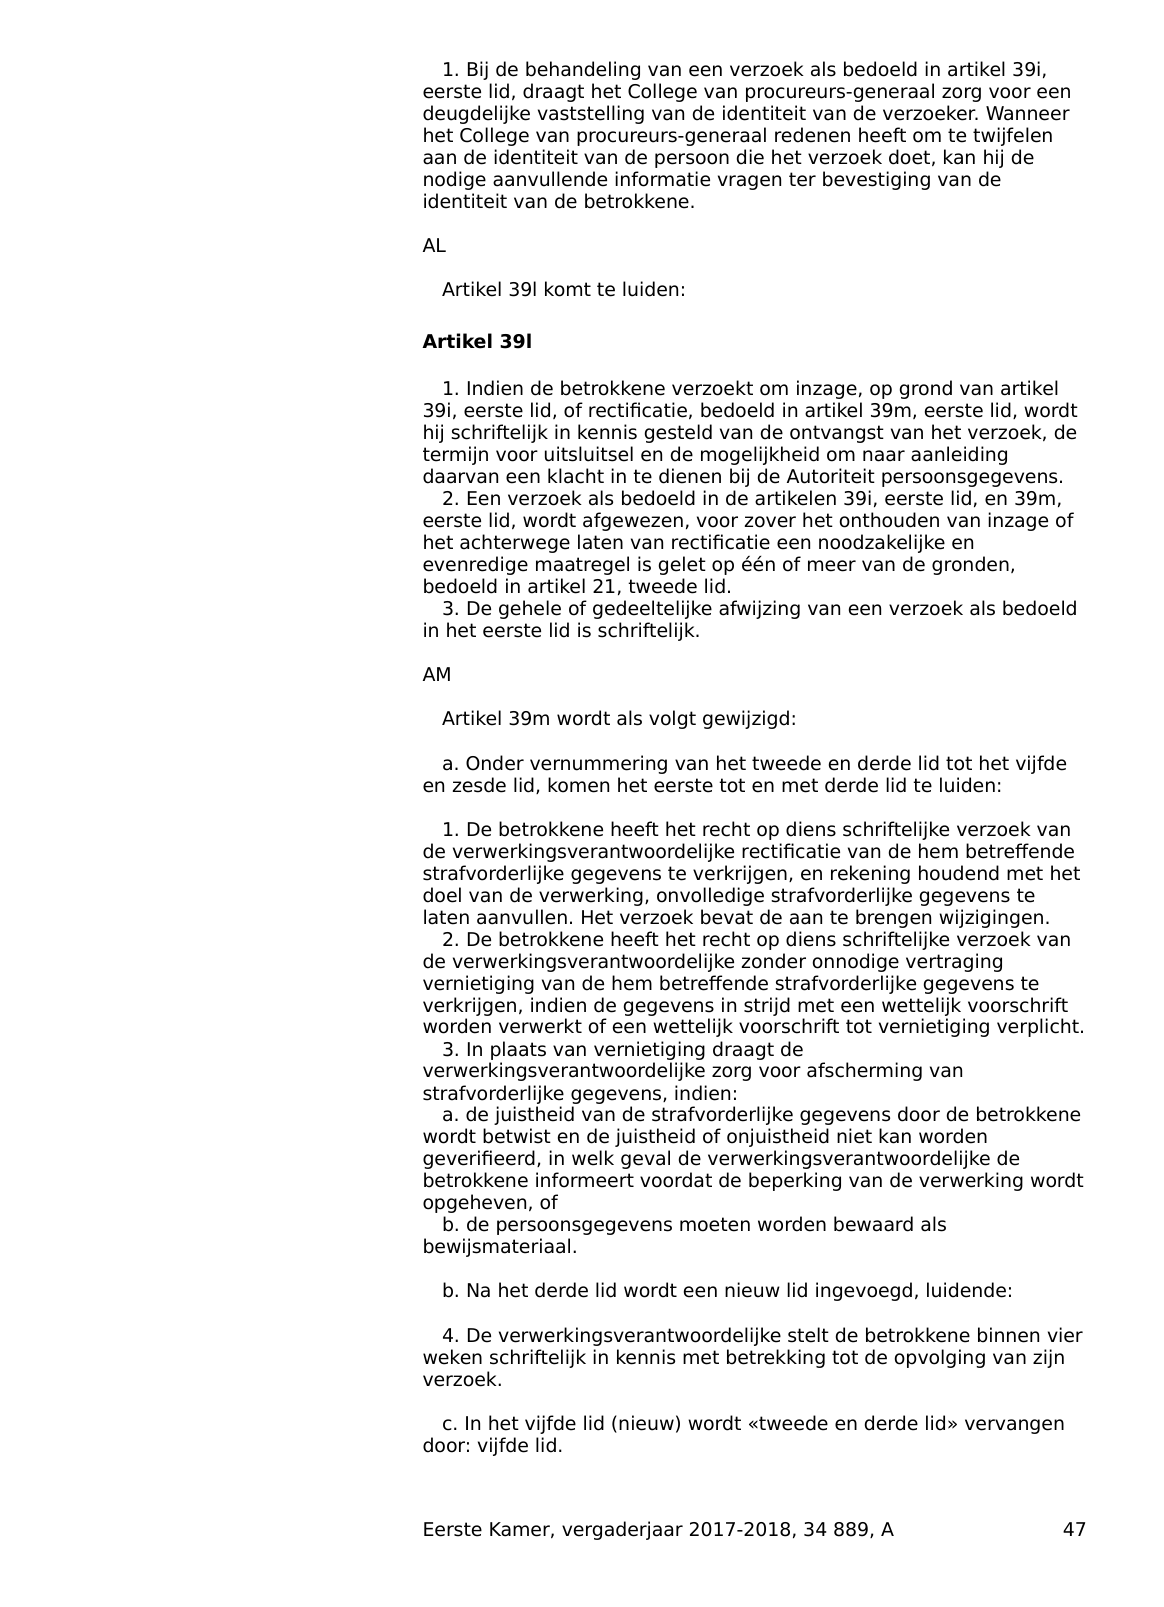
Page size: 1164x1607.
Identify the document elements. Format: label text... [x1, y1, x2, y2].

text 3. In plaats van vernietiging draagt de verwerkingsverantwoordelijke zorg voor afscherming van strafvorderlijke gegevens, indien: [422, 1038, 1087, 1104]
text AL [422, 235, 1087, 257]
text 1. De betrokkene heeft het recht op diens schriftelijke verzoek van de verwerkingsverantwoordelijke rectificatie van de hem betreffende strafvorderlijke gegevens te verkrijgen, en rekening houdend met het doel van de verwerking, onvolledige strafvorderlijke gegevens te laten aanvullen. Het verzoek bevat de aan te brengen wijzigingen. [422, 819, 1087, 928]
text a. de juistheid van de strafvorderlijke gegevens door de betrokkene wordt betwist en de juistheid of onjuistheid niet kan worden geverifieerd, in welk geval de verwerkingsverantwoordelijke de betrokkene informeert voordat de beperking van de verwerking wordt opgeheven, of [422, 1104, 1087, 1214]
text 1. Indien de betrokkene verzoekt om inzage, op grond van artikel 39i, eerste lid, of rectificatie, bedoeld in artikel 39m, eerste lid, wordt hij schriftelijk in kennis gesteld van de ontvangst van het verzoek, de termijn voor uitsluitsel en de mogelijkheid om naar aanleiding daarvan een klacht in te dienen bij de Autoriteit persoonsgegevens. [422, 378, 1087, 488]
text b. de persoonsgegevens moeten worden bewaard als bewijsmateriaal. [422, 1214, 1087, 1258]
text 4. De verwerkingsverantwoordelijke stelt de betrokkene binnen vier weken schriftelijk in kennis met betrekking tot de opvolging van zijn verzoek. [422, 1324, 1087, 1391]
subtitle Artikel 39l [422, 331, 1087, 353]
text Artikel 39m wordt als volgt gewijzigd: [422, 708, 1087, 730]
text 1. Bij de behandeling van een verzoek als bedoeld in artikel 39i, eerste lid, draagt het College van procureurs-generaal zorg voor een deugdelijke vaststelling van de identiteit van de verzoeker. Wanneer het College van procureurs-generaal redenen heeft om te twijfelen aan de identiteit van de persoon die het verzoek doet, kan hij de nodige aanvullende informatie vragen ter bevestiging van de identiteit van de betrokkene. [422, 59, 1087, 213]
text a. Onder vernummering van het tweede en derde lid tot het vijfde en zesde lid, komen het eerste tot en met derde lid te luiden: [422, 752, 1087, 796]
text b. Na het derde lid wordt een nieuw lid ingevoegd, luidende: [422, 1280, 1087, 1302]
text AM [422, 664, 1087, 686]
text 3. De gehele of gedeeltelijke afwijzing van een verzoek als bedoeld in het eerste lid is schriftelijk. [422, 598, 1087, 642]
text 2. De betrokkene heeft het recht op diens schriftelijke verzoek van de verwerkingsverantwoordelijke zonder onnodige vertraging vernietiging van de hem betreffende strafvorderlijke gegevens te verkrijgen, indien de gegevens in strijd met een wettelijk voorschrift worden verwerkt of een wettelijk voorschrift tot vernietiging verplicht. [422, 928, 1087, 1038]
text c. In het vijfde lid (nieuw) wordt «tweede en derde lid» vervangen door: vijfde lid. [422, 1413, 1087, 1457]
text 2. Een verzoek als bedoeld in de artikelen 39i, eerste lid, en 39m, eerste lid, wordt afgewezen, voor zover het onthouden van inzage of het achterwege laten van rectificatie een noodzakelijke en evenredige maatregel is gelet op één of meer van de gronden, bedoeld in artikel 21, tweede lid. [422, 488, 1087, 598]
text Artikel 39l komt te luiden: [422, 279, 1087, 301]
